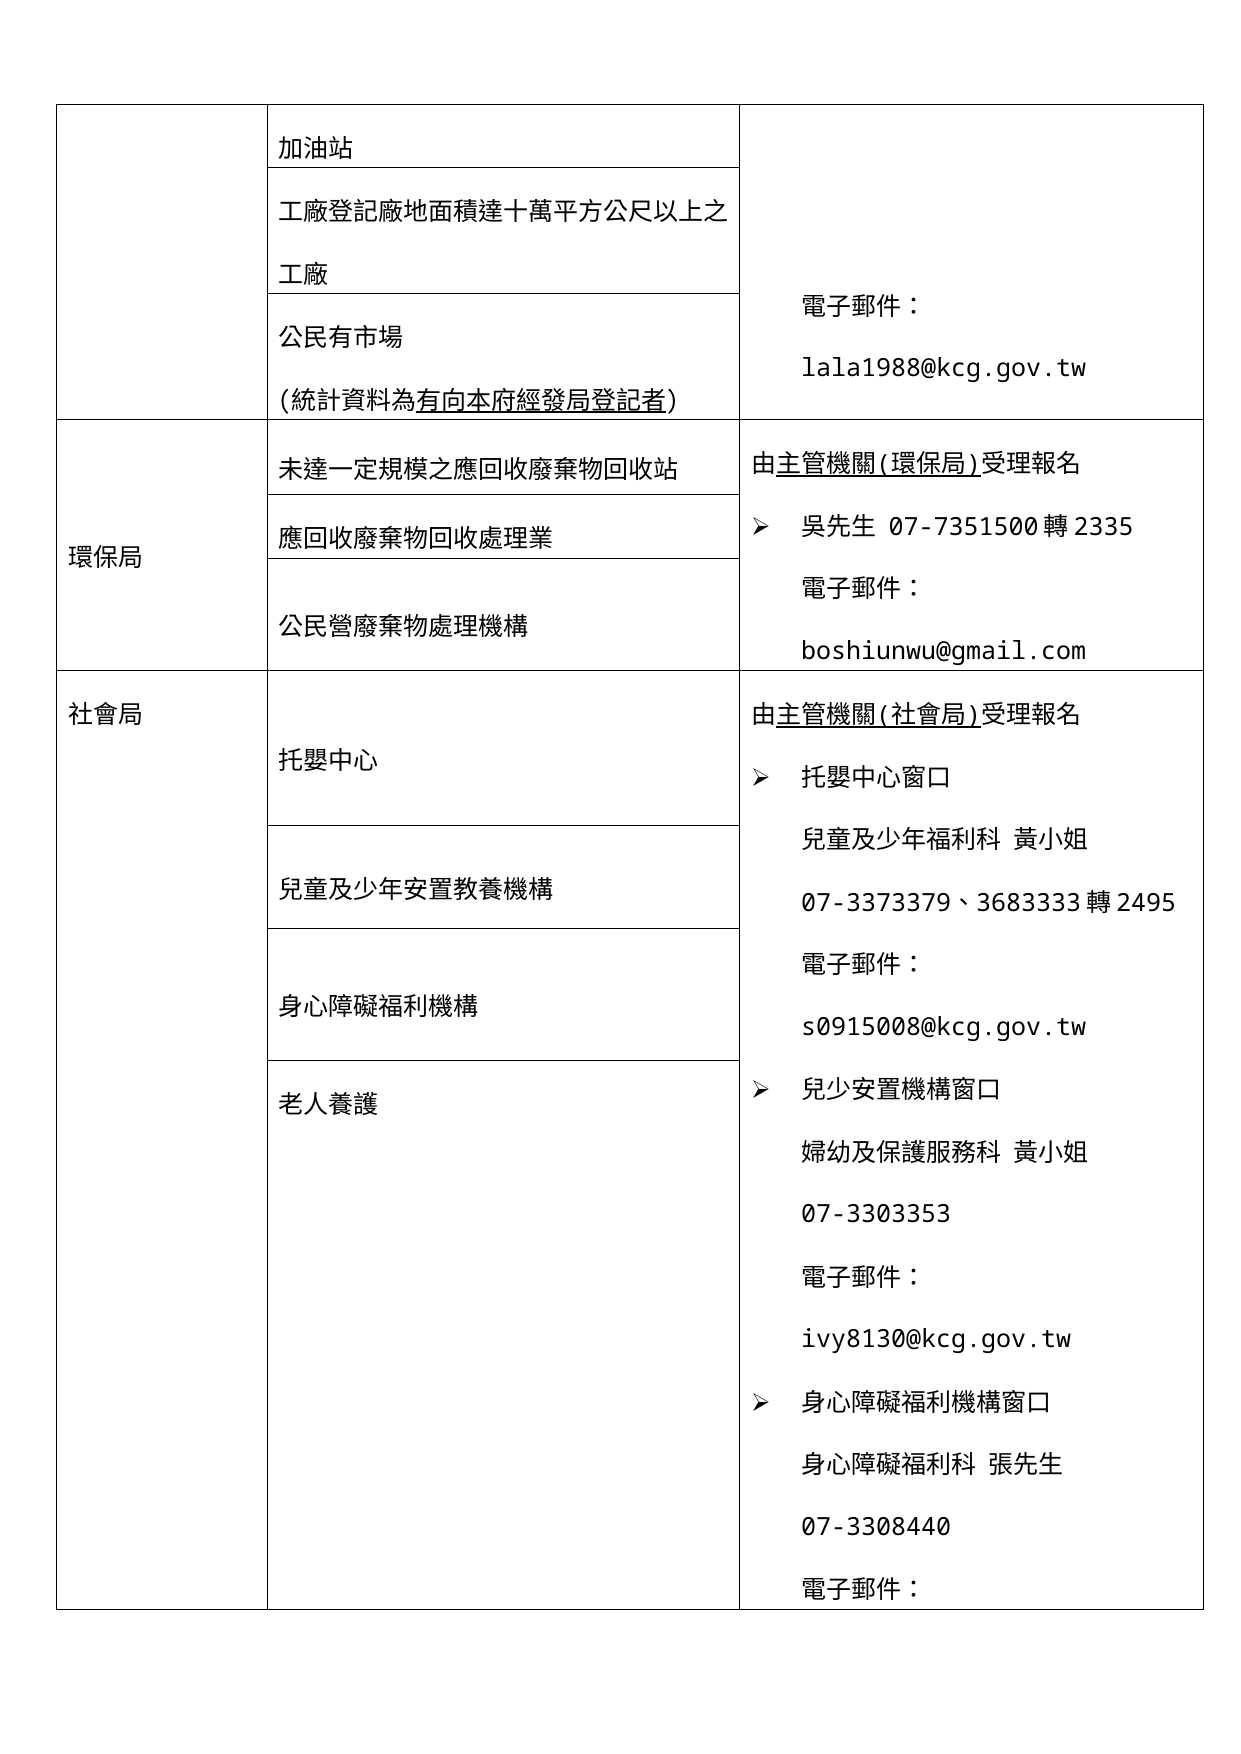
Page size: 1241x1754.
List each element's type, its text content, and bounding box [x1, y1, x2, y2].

table_cell 身心障礙福利機構 [268, 929, 739, 1059]
table_cell 公民營廢棄物處理機構 [268, 559, 739, 670]
table_cell 社會局 [57, 671, 267, 1609]
table_cell 公民有市場 (統計資料為有向本府經發局登記者) [268, 294, 739, 419]
table_cell 兒童及少年安置教養機構 [268, 826, 739, 928]
table_cell 由主管機關(社會局)受理報名 托嬰中心窗口 兒童及少年福利科 黃小姐 07-3373379、3683333轉2495 電子郵件：s0915008@kcg.gov.tw 兒少安置機構窗口 婦幼及保護服務科 黃小姐 07-3303353 電子郵件：ivy8130@kcg.gov.tw 身心障礙福利機構窗口 身心障礙福利科 張先生 07-3308440 電子郵件：friend29@kcg.gov.tw 老人養護機構窗口 老人福利科 潘小姐 07-3368333轉2449 電子郵件：pan110@kcg.gov.tw [740, 671, 1203, 1609]
table_cell 托嬰中心 [268, 671, 739, 825]
table_cell 電子郵件：lala1988@kcg.gov.tw [740, 105, 1203, 419]
table_cell 未達一定規模之應回收廢棄物回收站 [268, 420, 739, 494]
table_cell [57, 105, 267, 419]
table_cell 工廠登記廠地面積達十萬平方公尺以上之工廠 [268, 168, 739, 293]
table_cell 加油站 [268, 105, 739, 167]
table_cell 應回收廢棄物回收處理業 [268, 495, 739, 558]
table_cell 由主管機關(環保局)受理報名 吳先生 07-7351500轉2335 電子郵件：boshiunwu@gmail.com [740, 420, 1203, 670]
table_cell 老人養護 [268, 1061, 739, 1609]
table_cell 環保局 [57, 420, 267, 670]
